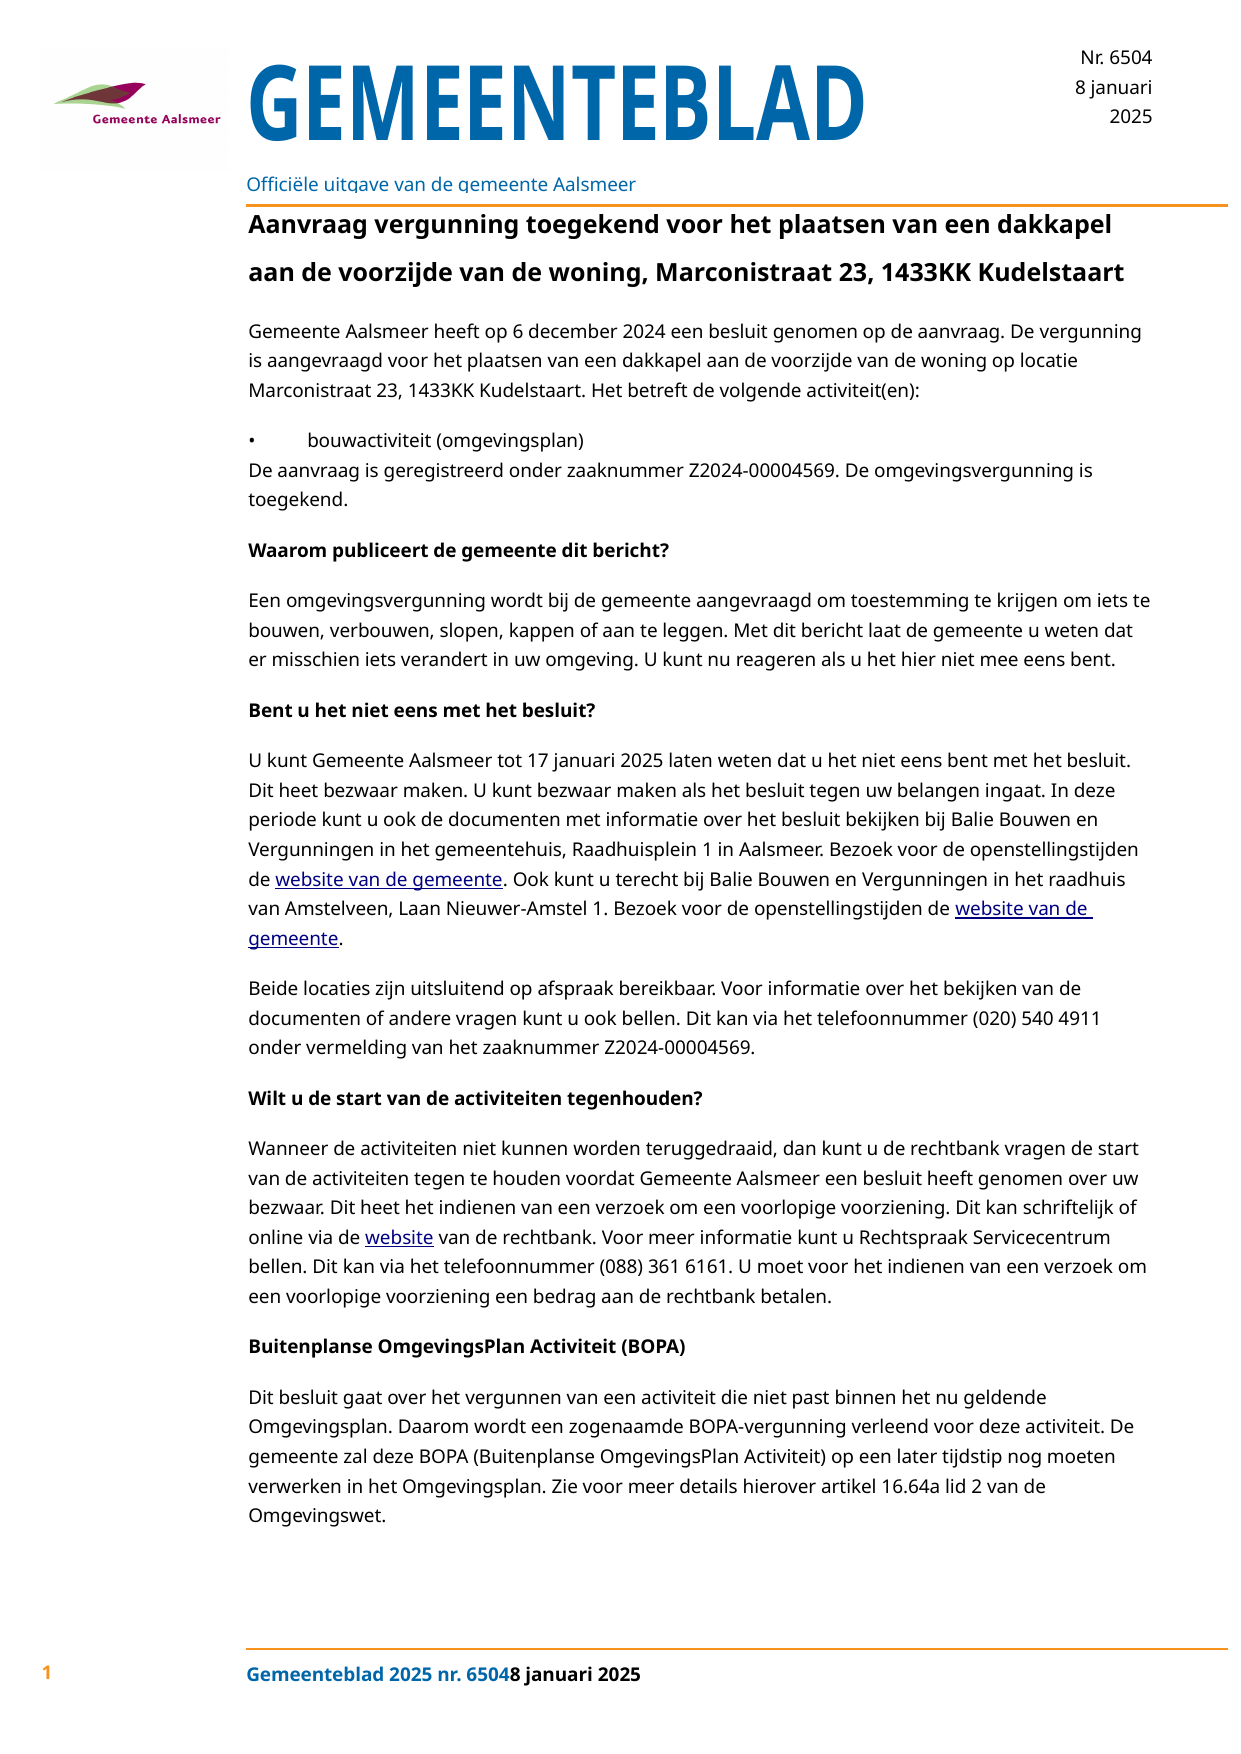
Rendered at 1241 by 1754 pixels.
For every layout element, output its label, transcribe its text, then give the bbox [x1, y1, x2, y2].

text De aanvraag is geregistreerd onder zaaknummer Z2024-00004569. De omgevingsvergunning is toegekend. [248, 457, 1152, 512]
text Aanvraag vergunning toegekend voor het plaatsen van een dakkapel aan de voorzijde van de woning, Marconistraat 23, 1433KK Kudelstaart [248, 207, 1152, 288]
picture [41, 47, 231, 172]
text Een omgevingsvergunning wordt bij de gemeente aangevraagd om toestemming te krijgen om iets te bouwen, verbouwen, slopen, kappen of aan te leggen. Met dit bericht laat de gemeente u weten dat er misschien iets verandert in uw omgeving. U kunt nu reageren als u het hier niet mee eens bent. [248, 587, 1152, 672]
text Buitenplanse OmgevingsPlan Activiteit (BOPA) [248, 1334, 1152, 1359]
text Gemeente Aalsmeer heeft op 6 december 2024 een besluit genomen op de aanvraag. De vergunning is aangevraagd voor het plaatsen van een dakkapel aan de voorzijde van de woning op locatie Marconistraat 23, 1433KK Kudelstaart. Het betreft de volgende activiteit(en): [248, 318, 1152, 403]
text Wanneer de activiteiten niet kunnen worden teruggedraaid, dan kunt u de rechtbank vragen de start van de activiteiten tegen te houden voordat Gemeente Aalsmeer een besluit heeft genomen over uw bezwaar. Dit heet het indienen van een verzoek om een voorlopige voorziening. Dit kan schriftelijk of online via de website van de rechtbank. Voor meer informatie kunt u Rechtspraak Servicecentrum bellen. Dit kan via het telefoonnummer (088) 361 6161. U moet voor het indienen van een verzoek om een voorlopige voorziening een bedrag aan de rechtbank betalen. [248, 1135, 1152, 1309]
text Bent u het niet eens met het besluit? [248, 697, 1152, 723]
text Dit besluit gaat over het vergunnen van een activiteit die niet past binnen het nu geldende Omgevingsplan. Daarom wordt een zogenaamde BOPA-vergunning verleend voor deze activiteit. De gemeente zal deze BOPA (Buitenplanse OmgevingsPlan Activiteit) op een later tijdstip nog moeten verwerken in het Omgevingsplan. Zie voor meer details hierover artikel 16.64a lid 2 van de Omgevingswet. [248, 1384, 1152, 1528]
text Waarom publiceert de gemeente dit bericht? [248, 537, 1152, 563]
list bouwactiviteit (omgevingsplan) [248, 427, 1152, 453]
text Beide locaties zijn uitsluitend op afspraak bereikbaar. Voor informatie over het bekijken van de documenten of andere vragen kunt u ook bellen. Dit kan via het telefoonnummer (020) 540 4911 onder vermelding van het zaaknummer Z2024-00004569. [248, 975, 1152, 1060]
text Wilt u de start van de activiteiten tegenhouden? [248, 1085, 1152, 1111]
text U kunt Gemeente Aalsmeer tot 17 januari 2025 laten weten dat u het niet eens bent met het besluit. Dit heet bezwaar maken. U kunt bezwaar maken als het besluit tegen uw belangen ingaat. In deze periode kunt u ook de documenten met informatie over het besluit bekijken bij Balie Bouwen en Vergunningen in het gemeentehuis, Raadhuisplein 1 in Aalsmeer. Bezoek voor de openstellingstijden de website van de gemeente. Ook kunt u terecht bij Balie Bouwen en Vergunningen in het raadhuis van Amstelveen, Laan Nieuwer-Amstel 1. Bezoek voor de openstellingstijden de website van de gemeente. [248, 747, 1152, 951]
